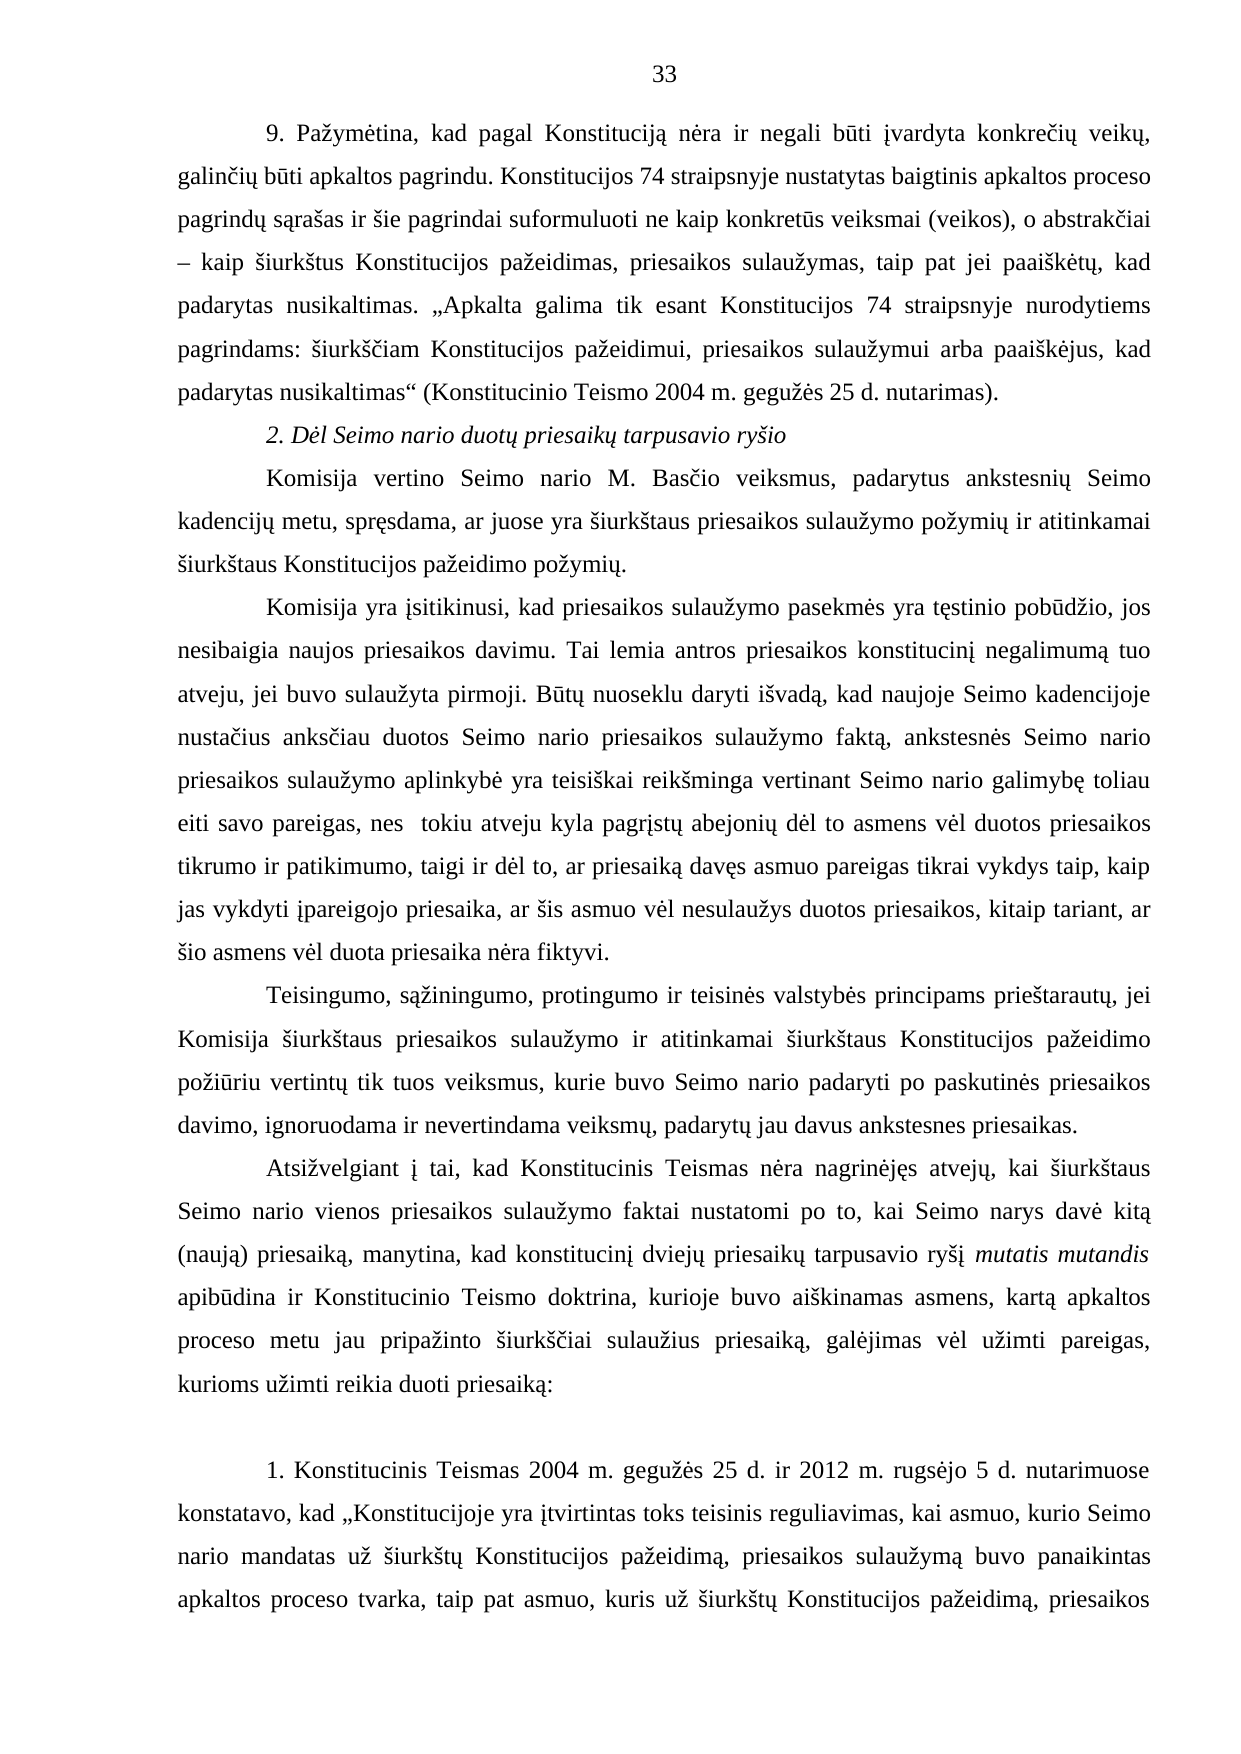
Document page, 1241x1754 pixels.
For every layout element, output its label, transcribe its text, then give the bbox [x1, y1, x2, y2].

text Teisingumo, sąžiningumo, protingumo ir teisinės valstybės principams prieštarautų, jei Komisija šiurkštaus priesaikos sulaužymo ir atitinkamai šiurkštaus Konstitucijos pažeidimo požiūriu vertintų tik tuos veiksmus, kurie buvo Seimo nario padaryti po paskutinės priesaikos davimo, ignoruodama ir nevertindama veiksmų, padarytų jau davus ankstesnes priesaikas. [177, 981, 1152, 1139]
text Komisija yra įsitikinusi, kad priesaikos sulaužymo pasekmės yra tęstinio pobūdžio, jos nesibaigia naujos priesaikos davimu. Tai lemia antros priesaikos konstitucinį negalimumą tuo atveju, jei buvo sulaužyta pirmoji. Būtų nuoseklu daryti išvadą, kad naujoje Seimo kadencijoje nustačius anksčiau duotos Seimo nario priesaikos sulaužymo faktą, ankstesnės Seimo nario priesaikos sulaužymo aplinkybė yra teisiškai reikšminga vertinant Seimo nario galimybę toliau eiti savo pareigas, nes tokiu atveju kyla pagrįstų abejonių dėl to asmens vėl duotos priesaikos tikrumo ir patikimumo, taigi ir dėl to, ar priesaiką davęs asmuo pareigas tikrai vykdys taip, kaip jas vykdyti įpareigojo priesaika, ar šis asmuo vėl nesulaužys duotos priesaikos, kitaip tariant, ar šio asmens vėl duota priesaika nėra fiktyvi. [177, 592, 1152, 966]
text Komisija vertino Seimo nario M. Basčio veiksmus, padarytus ankstesnių Seimo kadencijų metu, spręsdama, ar juose yra šiurkštaus priesaikos sulaužymo požymių ir atitinkamai šiurkštaus Konstitucijos pažeidimo požymių. [177, 463, 1152, 578]
text Atsižvelgiant į tai, kad Konstitucinis Teismas nėra nagrinėjęs atvejų, kai šiurkštaus Seimo nario vienos priesaikos sulaužymo faktai nustatomi po to, kai Seimo narys davė kitą (naują) priesaiką, manytina, kad konstitucinį dviejų priesaikų tarpusavio ryšį mutatis mutandis apibūdina ir Konstitucinio Teismo doktrina, kurioje buvo aiškinamas asmens, kartą apkaltos proceso metu jau pripažinto šiurkščiai sulaužius priesaiką, galėjimas vėl užimti pareigas, kurioms užimti reikia duoti priesaiką: [177, 1153, 1152, 1397]
text 2. Dėl Seimo nario duotų priesaikų tarpusavio ryšio [177, 420, 1152, 449]
text 1. Konstitucinis Teismas 2004 m. gegužės 25 d. ir 2012 m. rugsėjo 5 d. nutarimuose konstatavo, kad „Konstitucijoje yra įtvirtintas toks teisinis reguliavimas, kai asmuo, kurio Seimo nario mandatas už šiurkštų Konstitucijos pažeidimą, priesaikos sulaužymą buvo panaikintas apkaltos proceso tvarka, taip pat asmuo, kuris už šiurkštų Konstitucijos pažeidimą, priesaikos [177, 1455, 1152, 1613]
text 9. Pažymėtina, kad pagal Konstituciją nėra ir negali būti įvardyta konkrečių veikų, galinčių būti apkaltos pagrindu. Konstitucijos 74 straipsnyje nustatytas baigtinis apkaltos proceso pagrindų sąrašas ir šie pagrindai suformuluoti ne kaip konkretūs veiksmai (veikos), o abstrakčiai – kaip šiurkštus Konstitucijos pažeidimas, priesaikos sulaužymas, taip pat jei paaiškėtų, kad padarytas nusikaltimas. „Apkalta galima tik esant Konstitucijos 74 straipsnyje nurodytiems pagrindams: šiurkščiam Konstitucijos pažeidimui, priesaikos sulaužymui arba paaiškėjus, kad padarytas nusikaltimas“ (Konstitucinio Teismo 2004 m. gegužės 25 d. nutarimas). [177, 118, 1152, 406]
